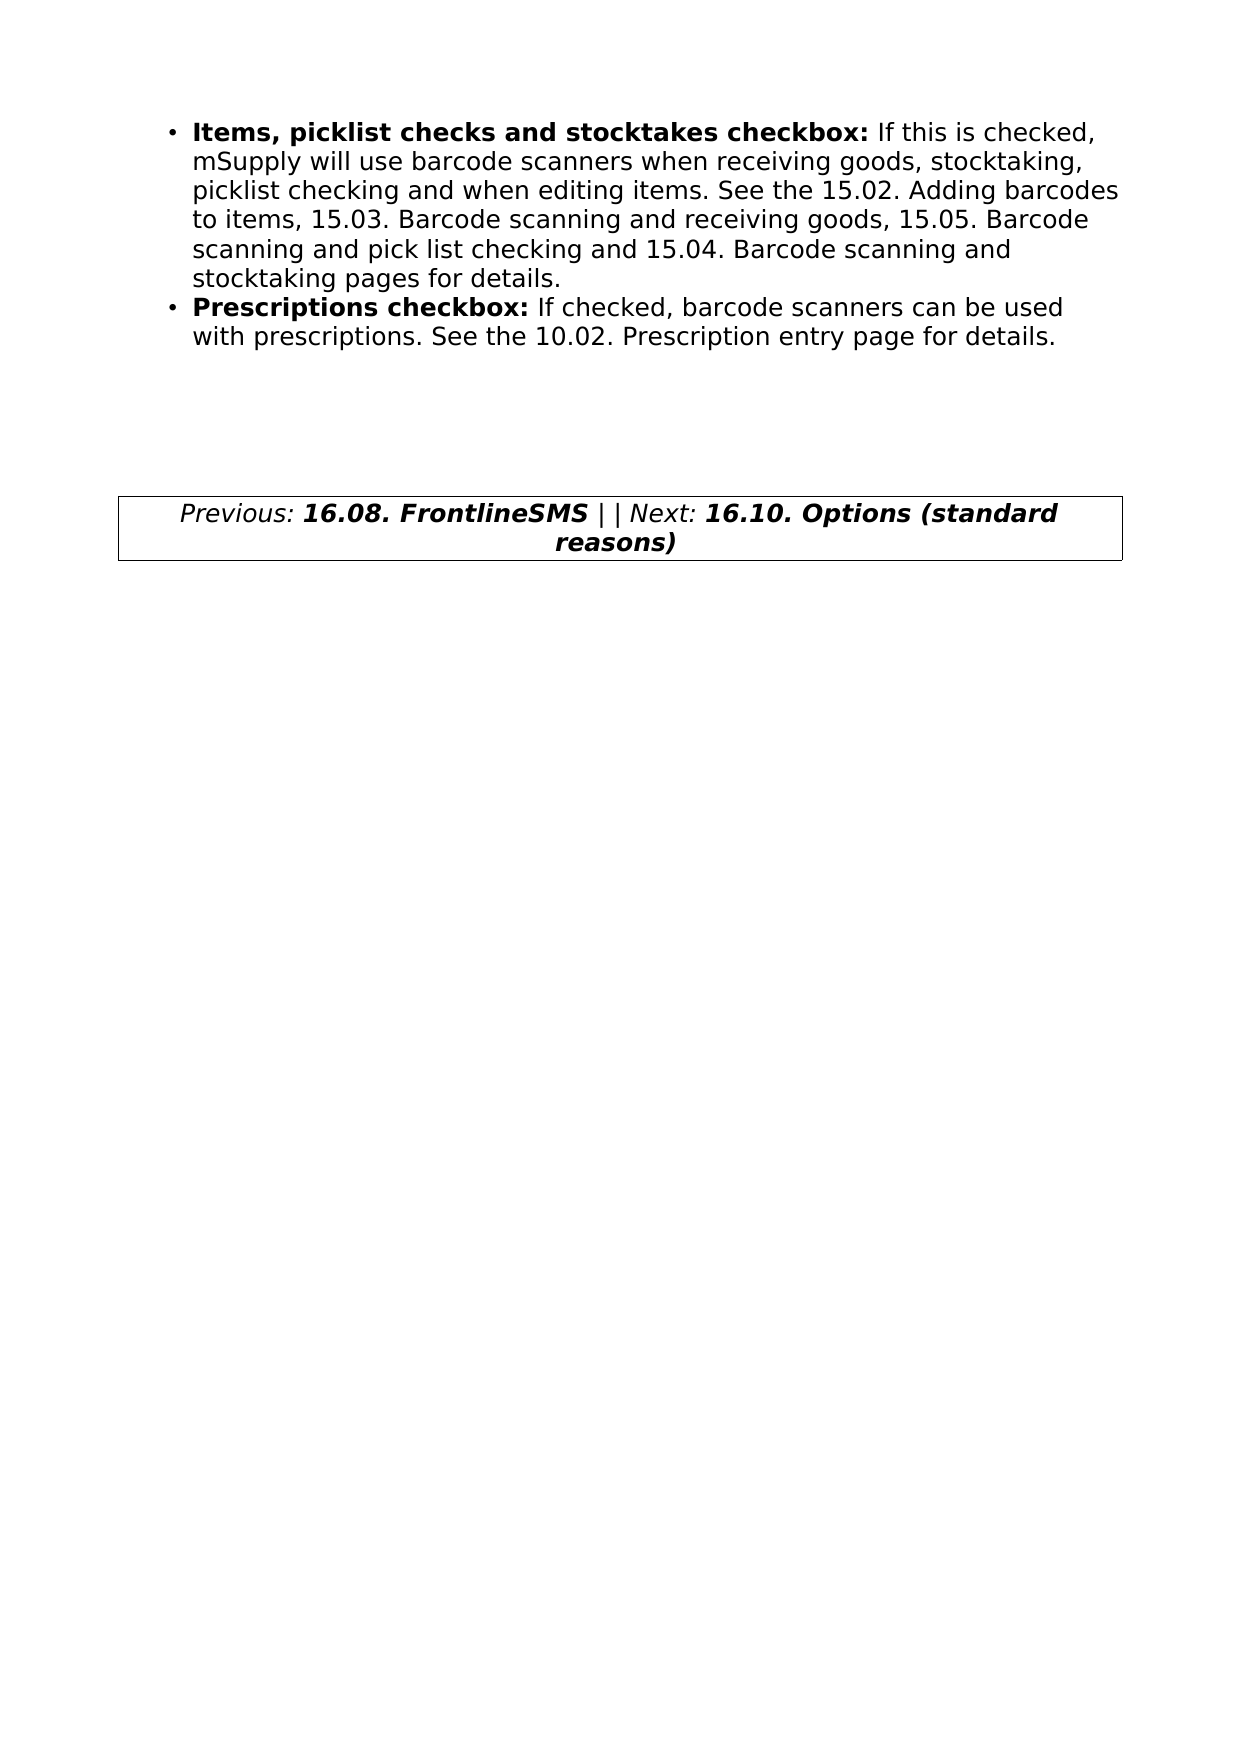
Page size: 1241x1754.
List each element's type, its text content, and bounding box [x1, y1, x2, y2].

list Items, picklist checks and stocktakes checkbox: If this is checked, mSupply will use barcode scanners when receiving goods, stocktaking, picklist checking and when editing items. See the 15.02. Adding barcodes to items, 15.03. Barcode scanning and receiving goods, 15.05. Barcode scanning and pick list checking and 15.04. Barcode scanning and stocktaking pages for details. [177, 118, 1122, 293]
list Prescriptions checkbox: If checked, barcode scanners can be used with prescriptions. See the 10.02. Prescription entry page for details. [177, 293, 1122, 351]
table_header Previous: 16.08. FrontlineSMS | | Next: 16.10. Options (standard reasons) [119, 497, 1122, 560]
